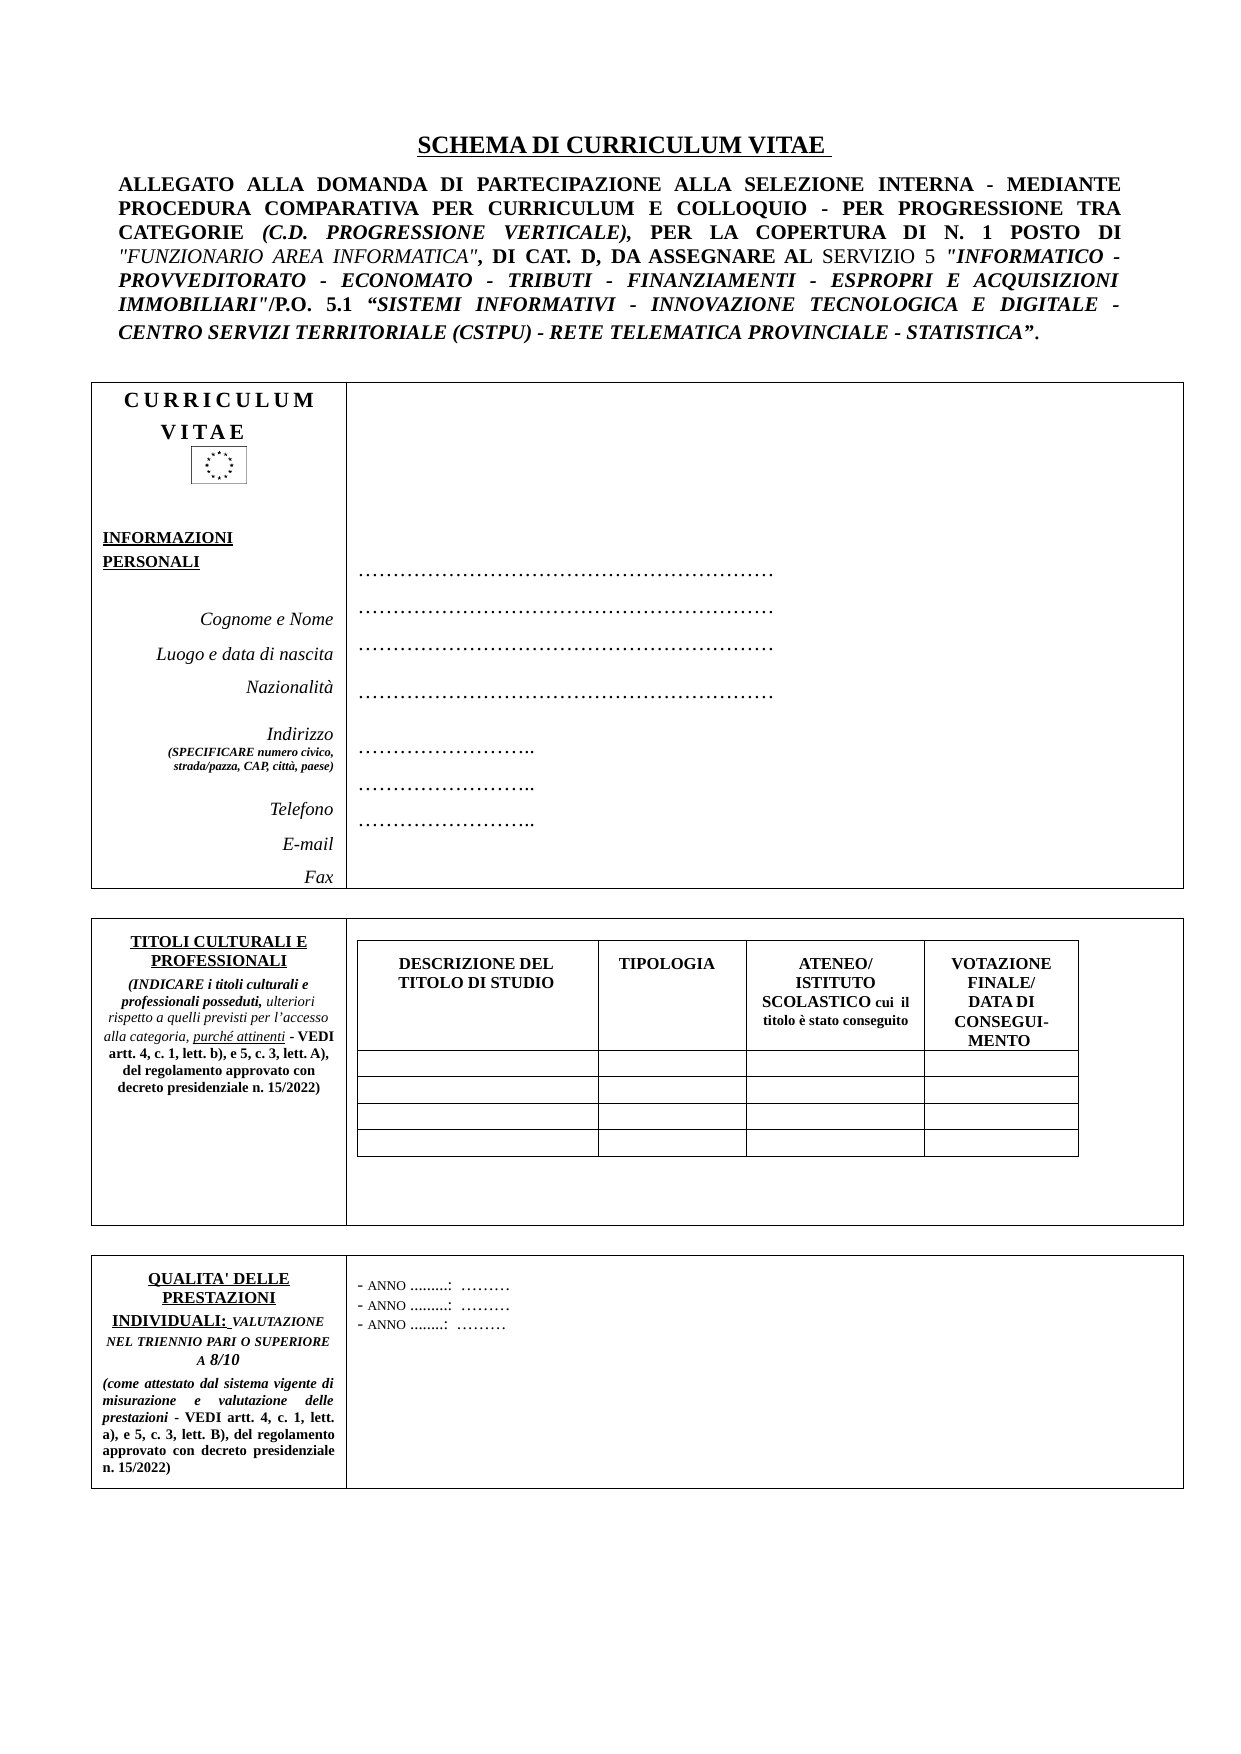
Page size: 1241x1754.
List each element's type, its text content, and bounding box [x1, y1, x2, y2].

table_cell [599, 1104, 746, 1129]
table_cell [925, 1130, 1078, 1156]
table_cell [358, 1051, 598, 1076]
table_header ATENEO/ ISTITUTO SCOLASTICO cui il titolo è stato conseguito [747, 941, 924, 1050]
table_header - anno .........: ……… - anno .........: ……… - anno ........: ……… [347, 1256, 1183, 1488]
table_header VOTAZIONE FINALE/ DATA DI CONSEGUI-MENTO [925, 941, 1078, 1050]
text ALLEGATO ALLA DOMANDA DI PARTECIPAZIONE ALLA SELEZIONE INTERNA - MEDIANTE PROCEDURA COMPARATIVA PER CURRICULUM E COLLOQUIO - PER PROGRESSIONE TRA CATEGORIE (c.d. Progressione Verticale), per la copertura di n. 1 posto di "FUNZIONARIO AREA INFORMATICA", DI CAT. D, da assegnare al Servizio 5 "Informatico - Provveditorato - Economato - Tributi - Finanziamenti - Espropri e acquisizioni immobiliari"/P.O. 5.1 “Sistemi informativi - Innovazione Tecnologica e digitale - Centro Servizi Territoriale (CSTPU) - Rete Telematica Provinciale - Statistica”. [118, 172, 1122, 345]
table_cell [358, 1077, 598, 1103]
table_header curriculum vitae informazioni personali Cognome e Nome Luogo e data di nascita Nazionalità Indirizzo (SPECIFICARE numero civico, strada/pazza, CAP, città, paese) Telefono E-mail Fax [92, 383, 346, 888]
table_header DESCRIZIONE DEL TITOLO DI STUDIO [358, 941, 598, 1050]
table_cell [747, 1130, 924, 1156]
table_header TIPOLOGIA [599, 941, 746, 1050]
table_cell [925, 1051, 1078, 1076]
table_header …………………………………………………… …………………………………………………… …………………………………………………… …………………………………………………… …………………….. …………………….. …………………….. [347, 383, 1183, 888]
table_cell [358, 1130, 598, 1156]
table_cell [925, 1077, 1078, 1103]
table_cell [925, 1104, 1078, 1129]
picture [190, 445, 247, 485]
table_cell [599, 1051, 746, 1076]
table_cell [747, 1104, 924, 1129]
text SCHEMA DI CURRICULUM VITAE [118, 131, 1131, 159]
table_cell [358, 1104, 598, 1129]
table_cell [747, 1077, 924, 1103]
table_header TITOLI CULTURALI E PROFESSIONALI (INDICARE i titoli culturali e professionali posseduti, ulteriori rispetto a quelli previsti per l’accesso alla categoria, purché attinenti - VEDI artt. 4, c. 1, lett. b), e 5, c. 3, lett. A), del regolamento approvato con decreto presidenziale n. 15/2022) [92, 919, 346, 1225]
table_header QUALITA' DELLE PRESTAZIONI INDIVIDUALI: valutazione nel triennio pari o superiore a 8/10 (come attestato dal sistema vigente di misurazione e valutazione delle prestazioni - VEDI artt. 4, c. 1, lett. a), e 5, c. 3, lett. B), del regolamento approvato con decreto presidenziale n. 15/2022) [92, 1256, 346, 1488]
table_header [347, 919, 1183, 1225]
table_cell [599, 1077, 746, 1103]
table_cell [747, 1051, 924, 1076]
table_cell [599, 1130, 746, 1156]
